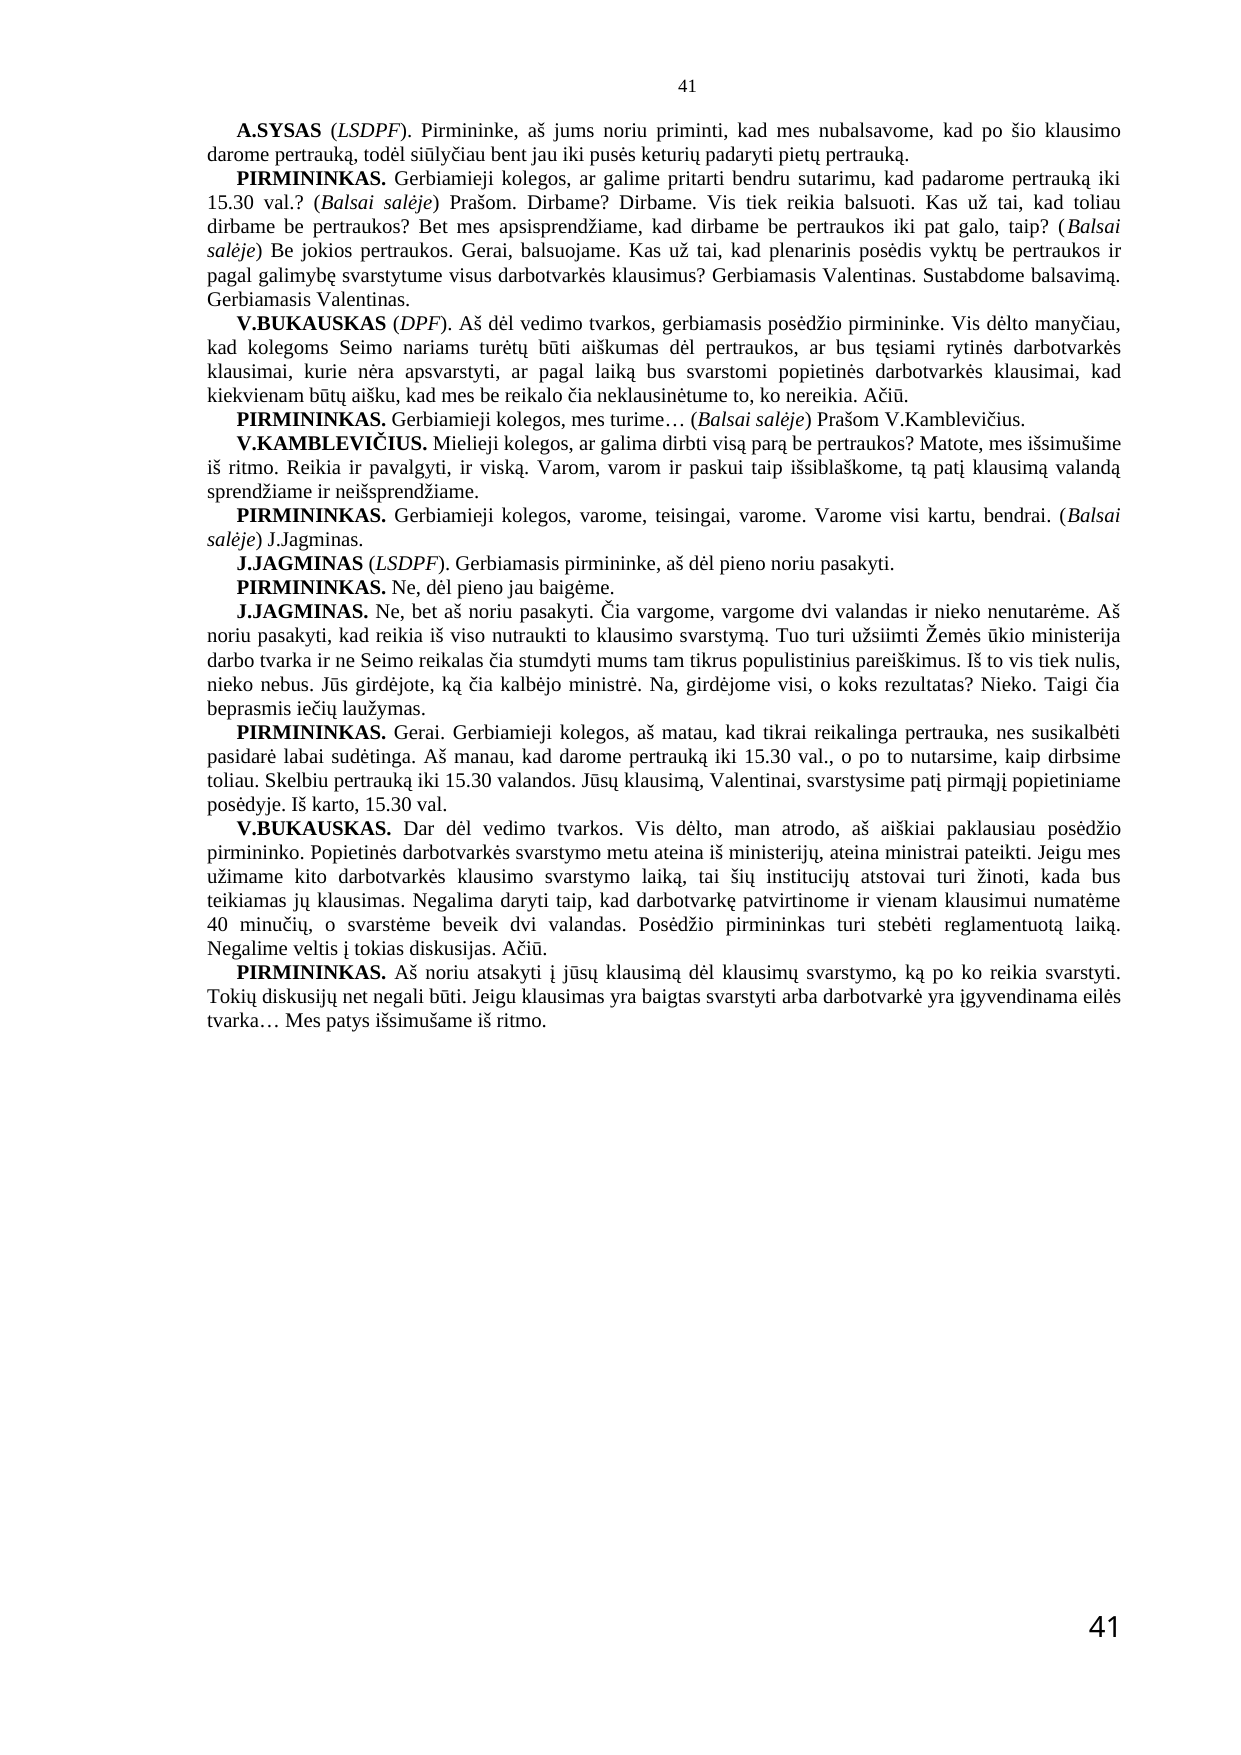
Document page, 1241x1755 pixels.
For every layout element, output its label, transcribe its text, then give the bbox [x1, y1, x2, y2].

text PIRMININKAS. Ne, dėl pieno jau baigėme. [207, 575, 1122, 599]
text PIRMININKAS. Gerbiamieji kolegos, ar galime pritarti bendru sutarimu, kad padarome pertrauką iki 15.30 val.? (Balsai salėje) Prašom. Dirbame? Dirbame. Vis tiek reikia balsuoti. Kas už tai, kad toliau dirbame be pertraukos? Bet mes apsisprendžiame, kad dirbame be pertraukos iki pat galo, taip? (Balsai salėje) Be jokios pertraukos. Gerai, balsuojame. Kas už tai, kad plenarinis posėdis vyktų be pertraukos ir pagal galimybę svarstytume visus darbotvarkės klausimus? Gerbiamasis Valentinas. Sustabdome balsavimą. Gerbiamasis Valentinas. [207, 166, 1122, 311]
text PIRMININKAS. Aš noriu atsakyti į jūsų klausimą dėl klausimų svarstymo, ką po ko reikia svarstyti. Tokių diskusijų net negali būti. Jeigu klausimas yra baigtas svarstyti arba darbotvarkė yra įgyvendinama eilės tvarka… Mes patys išsimušame iš ritmo. [207, 960, 1122, 1032]
text V.KAMBLEVIČIUS. Mielieji kolegos, ar galima dirbti visą parą be pertraukos? Matote, mes išsimušime iš ritmo. Reikia ir pavalgyti, ir viską. Varom, varom ir paskui taip išsiblaškome, tą patį klausimą valandą sprendžiame ir neišsprendžiame. [207, 431, 1122, 503]
text PIRMININKAS. Gerbiamieji kolegos, mes turime… (Balsai salėje) Prašom V.Kamblevičius. [207, 407, 1122, 431]
text PIRMININKAS. Gerai. Gerbiamieji kolegos, aš matau, kad tikrai reikalinga pertrauka, nes susikalbėti pasidarė labai sudėtinga. Aš manau, kad darome pertrauką iki 15.30 val., o po to nutarsime, kaip dirbsime toliau. Skelbiu pertrauką iki 15.30 valandos. Jūsų klausimą, Valentinai, svarstysime patį pirmąjį popietiniame posėdyje. Iš karto, 15.30 val. [207, 720, 1122, 816]
text J.JAGMINAS. Ne, bet aš noriu pasakyti. Čia vargome, vargome dvi valandas ir nieko nenutarėme. Aš noriu pasakyti, kad reikia iš viso nutraukti to klausimo svarstymą. Tuo turi užsiimti Žemės ūkio ministerija darbo tvarka ir ne Seimo reikalas čia stumdyti mums tam tikrus populistinius pareiškimus. Iš to vis tiek nulis, nieko nebus. Jūs girdėjote, ką čia kalbėjo ministrė. Na, girdėjome visi, o koks rezultatas? Nieko. Taigi čia beprasmis iečių laužymas. [207, 599, 1122, 720]
text V.BUKAUSKAS (DPF). Aš dėl vedimo tvarkos, gerbiamasis posėdžio pirmininke. Vis dėlto manyčiau, kad kolegoms Seimo nariams turėtų būti aiškumas dėl pertraukos, ar bus tęsiami rytinės darbotvarkės klausimai, kurie nėra apsvarstyti, ar pagal laiką bus svarstomi popietinės darbotvarkės klausimai, kad kiekvienam būtų aišku, kad mes be reikalo čia neklausinėtume to, ko nereikia. Ačiū. [207, 311, 1122, 407]
text PIRMININKAS. Gerbiamieji kolegos, varome, teisingai, varome. Varome visi kartu, bendrai. (Balsai salėje) J.Jagminas. [207, 503, 1122, 551]
text J.JAGMINAS (LSDPF). Gerbiamasis pirmininke, aš dėl pieno noriu pasakyti. [207, 551, 1122, 575]
text V.BUKAUSKAS. Dar dėl vedimo tvarkos. Vis dėlto, man atrodo, aš aiškiai paklausiau posėdžio pirmininko. Popietinės darbotvarkės svarstymo metu ateina iš ministerijų, ateina ministrai pateikti. Jeigu mes užimame kito darbotvarkės klausimo svarstymo laiką, tai šių institucijų atstovai turi žinoti, kada bus teikiamas jų klausimas. Negalima daryti taip, kad darbotvarkę patvirtinome ir vienam klausimui numatėme 40 minučių, o svarstėme beveik dvi valandas. Posėdžio pirmininkas turi stebėti reglamentuotą laiką. Negalime veltis į tokias diskusijas. Ačiū. [207, 816, 1122, 960]
text A.SYSAS (LSDPF). Pirmininke, aš jums noriu priminti, kad mes nubalsavome, kad po šio klausimo darome pertrauką, todėl siūlyčiau bent jau iki pusės keturių padaryti pietų pertrauką. [207, 118, 1122, 166]
